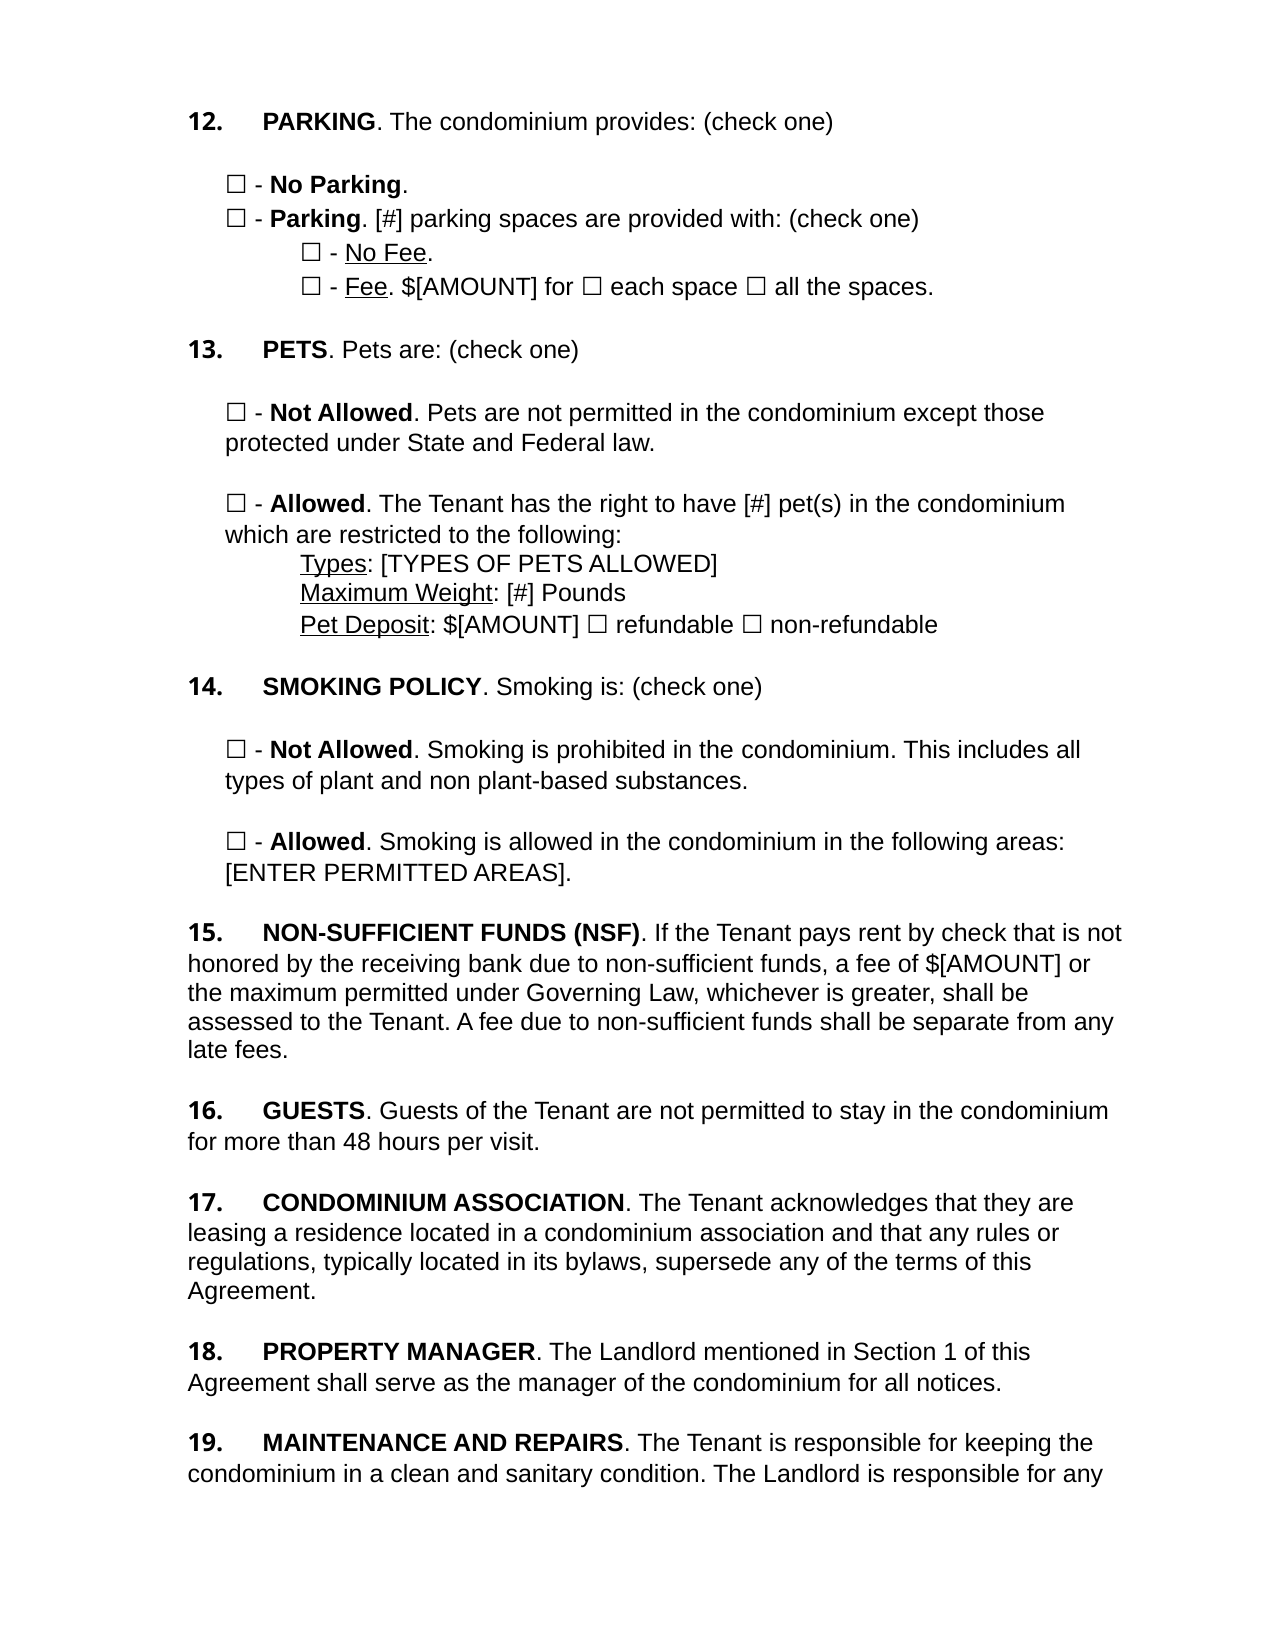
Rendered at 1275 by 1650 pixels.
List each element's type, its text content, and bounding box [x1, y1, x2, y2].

list GUESTS. Guests of the Tenant are not permitted to stay in the condominium for more than 48 hours per visit. [187, 1093, 1125, 1156]
text ☐ - Not Allowed. Smoking is prohibited in the condominium. This includes all types of plant and non plant-based substances. [225, 732, 1125, 795]
text Pet Deposit: $[AMOUNT] ☐ refundable ☐ non-refundable [300, 606, 1125, 640]
text ☐ - Parking. [#] parking spaces are provided with: (check one) [225, 201, 1125, 235]
list PARKING. The condominium provides: (check one) [187, 104, 1125, 138]
text ☐ - No Fee. [300, 235, 1125, 269]
list SMOKING POLICY. Smoking is: (check one) [187, 669, 1125, 703]
list MAINTENANCE AND REPAIRS. The Tenant is responsible for keeping the condominium in a clean and sanitary condition. The Landlord is responsible for any [187, 1425, 1125, 1488]
list NON-SUFFICIENT FUNDS (NSF). If the Tenant pays rent by check that is not honored by the receiving bank due to non-sufficient funds, a fee of $[AMOUNT] or the maximum permitted under Governing Law, whichever is greater, shall be assessed to the Tenant. A fee due to non-sufficient funds shall be separate from any late fees. [187, 915, 1125, 1064]
list PROPERTY MANAGER. The Landlord mentioned in Section 1 of this Agreement shall serve as the manager of the condominium for all notices. [187, 1333, 1125, 1396]
text ☐ - Allowed. Smoking is allowed in the condominium in the following areas: [ENTER PERMITTED AREAS]. [225, 823, 1125, 886]
text Maximum Weight: [#] Pounds [300, 577, 1125, 606]
text ☐ - No Parking. [225, 167, 1125, 201]
list PETS. Pets are: (check one) [187, 332, 1125, 366]
text ☐ - Fee. $[AMOUNT] for ☐ each space ☐ all the spaces. [300, 269, 1125, 303]
text ☐ - Not Allowed. Pets are not permitted in the condominium except those protected under State and Federal law. [225, 394, 1125, 457]
text ☐ - Allowed. The Tenant has the right to have [#] pet(s) in the condominium which are restricted to the following: [225, 486, 1125, 549]
text Types: [TYPES OF PETS ALLOWED] [300, 549, 1125, 577]
list CONDOMINIUM ASSOCIATION. The Tenant acknowledges that they are leasing a residence located in a condominium association and that any rules or regulations, typically located in its bylaws, supersede any of the terms of this Agreement. [187, 1184, 1125, 1305]
